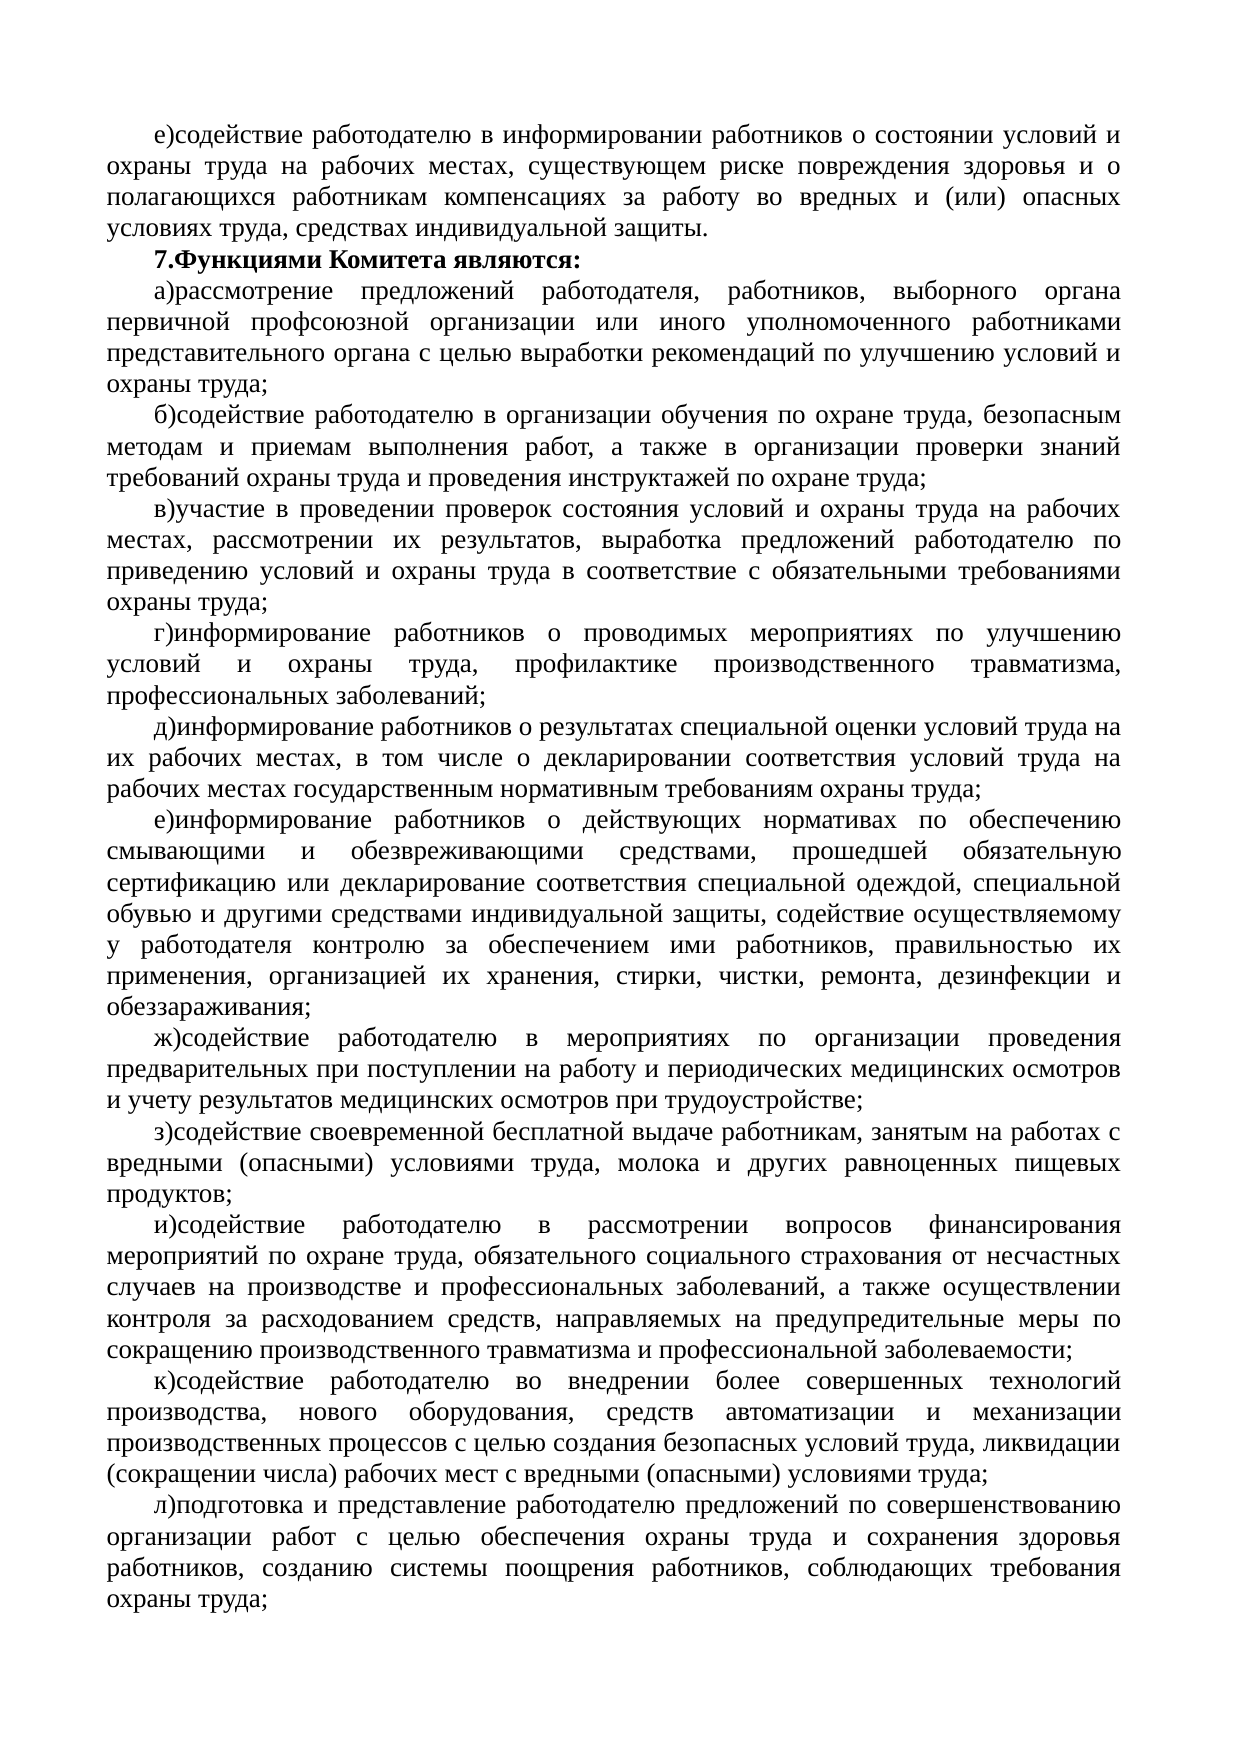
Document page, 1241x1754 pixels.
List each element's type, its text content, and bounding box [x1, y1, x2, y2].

text з)содействие своевременной бесплатной выдаче работникам, занятым на работах с вредными (опасными) условиями труда, молока и других равноценных пищевых продуктов; [106, 1115, 1122, 1208]
text ж)содействие работодателю в мероприятиях по организации проведения предварительных при поступлении на работу и периодических медицинских осмотров и учету результатов медицинских осмотров при трудоустройстве; [106, 1021, 1122, 1115]
text а)рассмотрение предложений работодателя, работников, выборного органа первичной профсоюзной организации или иного уполномоченного работниками представительного органа с целью выработки рекомендаций по улучшению условий и охраны труда; [106, 274, 1122, 398]
text е)информирование работников о действующих нормативах по обеспечению смывающими и обезвреживающими средствами, прошедшей обязательную сертификацию или декларирование соответствия специальной одеждой, специальной обувью и другими средствами индивидуальной защиты, содействие осуществляемому у работодателя контролю за обеспечением ими работников, правильностью их применения, организацией их хранения, стирки, чистки, ремонта, дезинфекции и обеззараживания; [106, 803, 1122, 1021]
text е)содействие работодателю в информировании работников о состоянии условий и охраны труда на рабочих местах, существующем риске повреждения здоровья и о полагающихся работникам компенсациях за работу во вредных и (или) опасных условиях труда, средствах индивидуальной защиты. [106, 118, 1122, 243]
text и)содействие работодателю в рассмотрении вопросов финансирования мероприятий по охране труда, обязательного социального страхования от несчастных случаев на производстве и профессиональных заболеваний, а также осуществлении контроля за расходованием средств, направляемых на предупредительные меры по сокращению производственного травматизма и профессиональной заболеваемости; [106, 1208, 1122, 1364]
text л)подготовка и представление работодателю предложений по совершенствованию организации работ с целью обеспечения охраны труда и сохранения здоровья работников, созданию системы поощрения работников, соблюдающих требования охраны труда; [106, 1488, 1122, 1613]
text в)участие в проведении проверок состояния условий и охраны труда на рабочих местах, рассмотрении их результатов, выработка предложений работодателю по приведению условий и охраны труда в соответствие с обязательными требованиями охраны труда; [106, 492, 1122, 616]
text г)информирование работников о проводимых мероприятиях по улучшению условий и охраны труда, профилактике производственного травматизма, профессиональных заболеваний; [106, 616, 1122, 710]
text б)содействие работодателю в организации обучения по охране труда, безопасным методам и приемам выполнения работ, а также в организации проверки знаний требований охраны труда и проведения инструктажей по охране труда; [106, 398, 1122, 492]
text 7.Функциями Комитета являются: [106, 243, 1122, 274]
text д)информирование работников о результатах специальной оценки условий труда на их рабочих местах, в том числе о декларировании соответствия условий труда на рабочих местах государственным нормативным требованиям охраны труда; [106, 710, 1122, 803]
text к)содействие работодателю во внедрении более совершенных технологий производства, нового оборудования, средств автоматизации и механизации производственных процессов с целью создания безопасных условий труда, ликвидации (сокращении числа) рабочих мест с вредными (опасными) условиями труда; [106, 1364, 1122, 1488]
